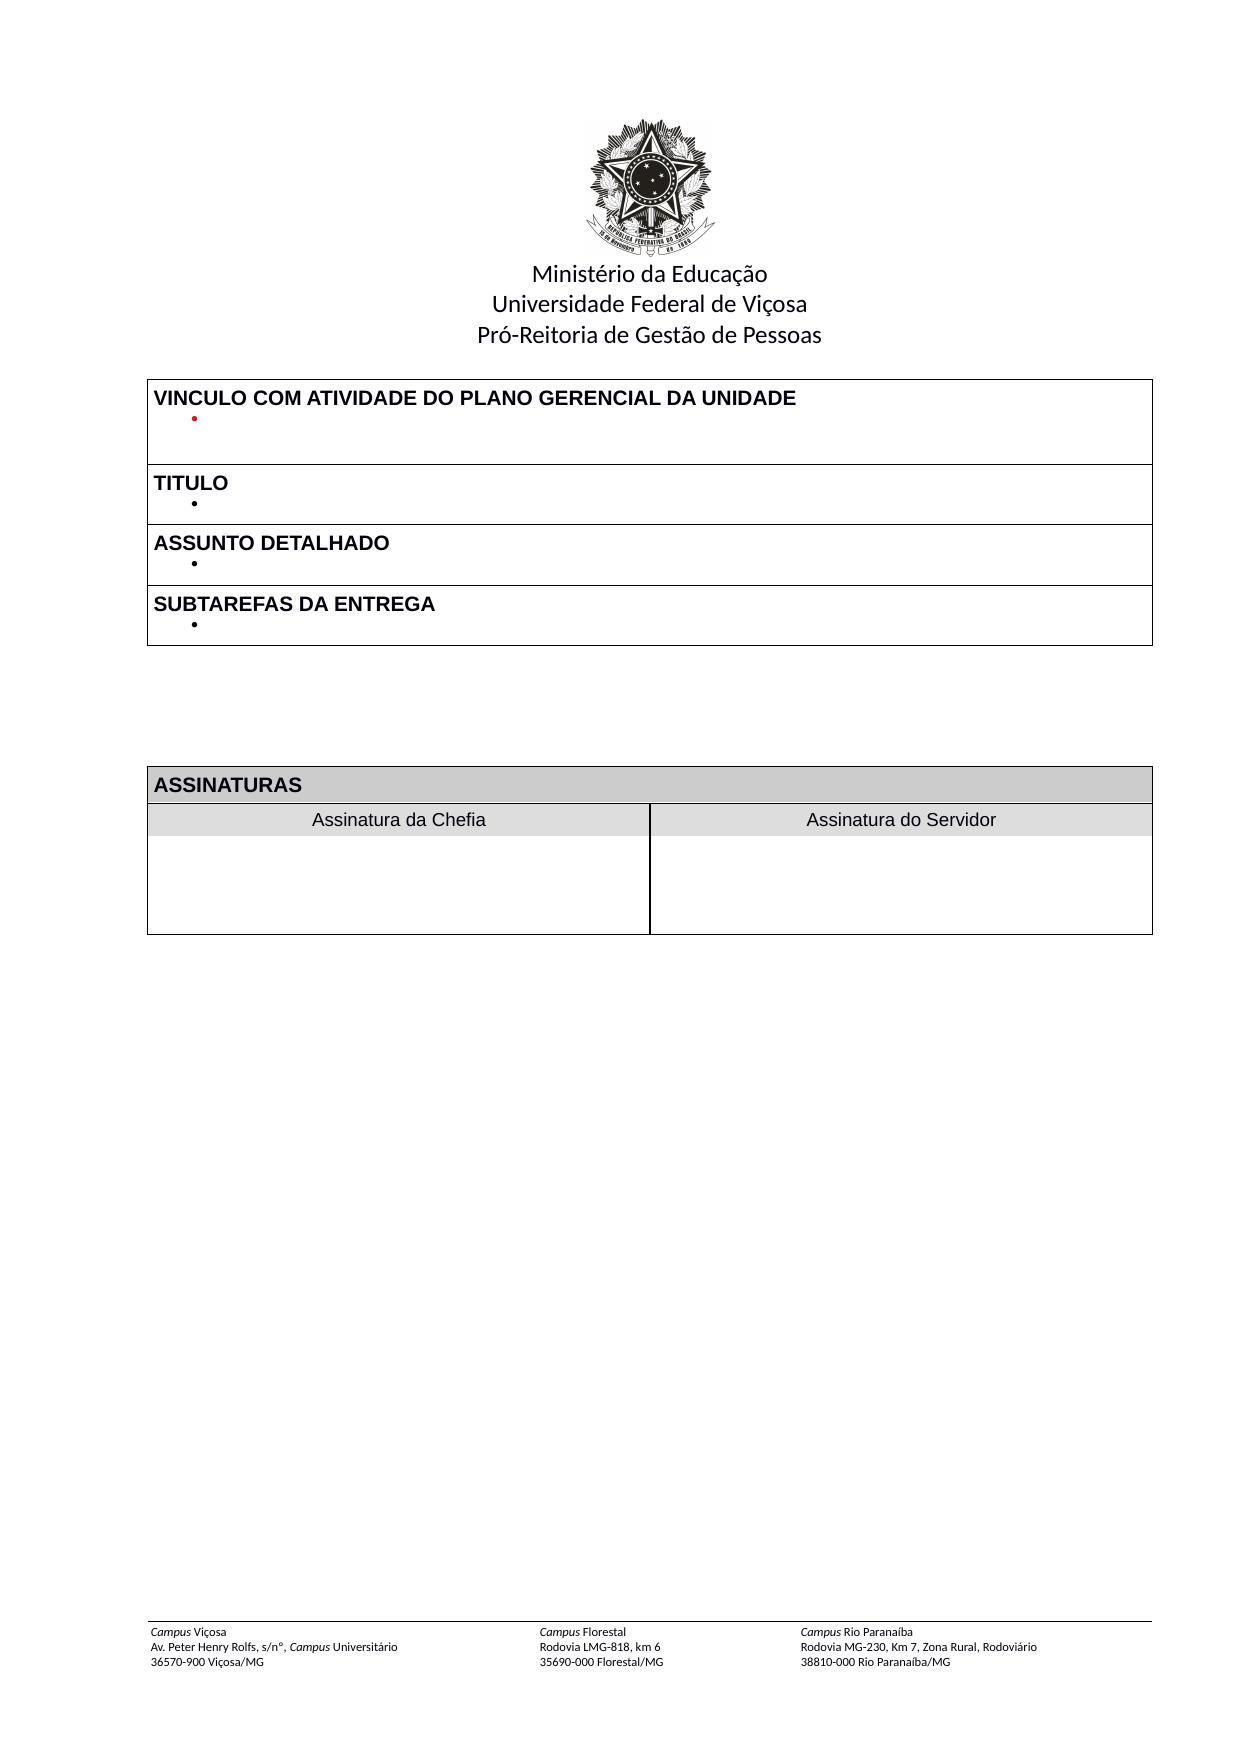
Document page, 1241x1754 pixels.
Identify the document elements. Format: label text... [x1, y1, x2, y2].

table_cell Assinatura do Servidor [651, 804, 1152, 836]
table_cell TITULO [148, 465, 1152, 524]
table_cell VINCULO COM ATIVIDADE DO PLANO GERENCIAL DA UNIDADE [148, 380, 1152, 463]
table_cell [651, 836, 1152, 934]
table_cell Assinatura da Chefia [148, 804, 649, 836]
table_cell SUBTAREFAS DA ENTREGA [148, 586, 1152, 645]
table_cell [148, 836, 649, 934]
table_header ASSINATURAS [148, 767, 1152, 802]
picture [583, 118, 717, 258]
table_cell ASSUNTO DETALHADO [148, 525, 1152, 584]
